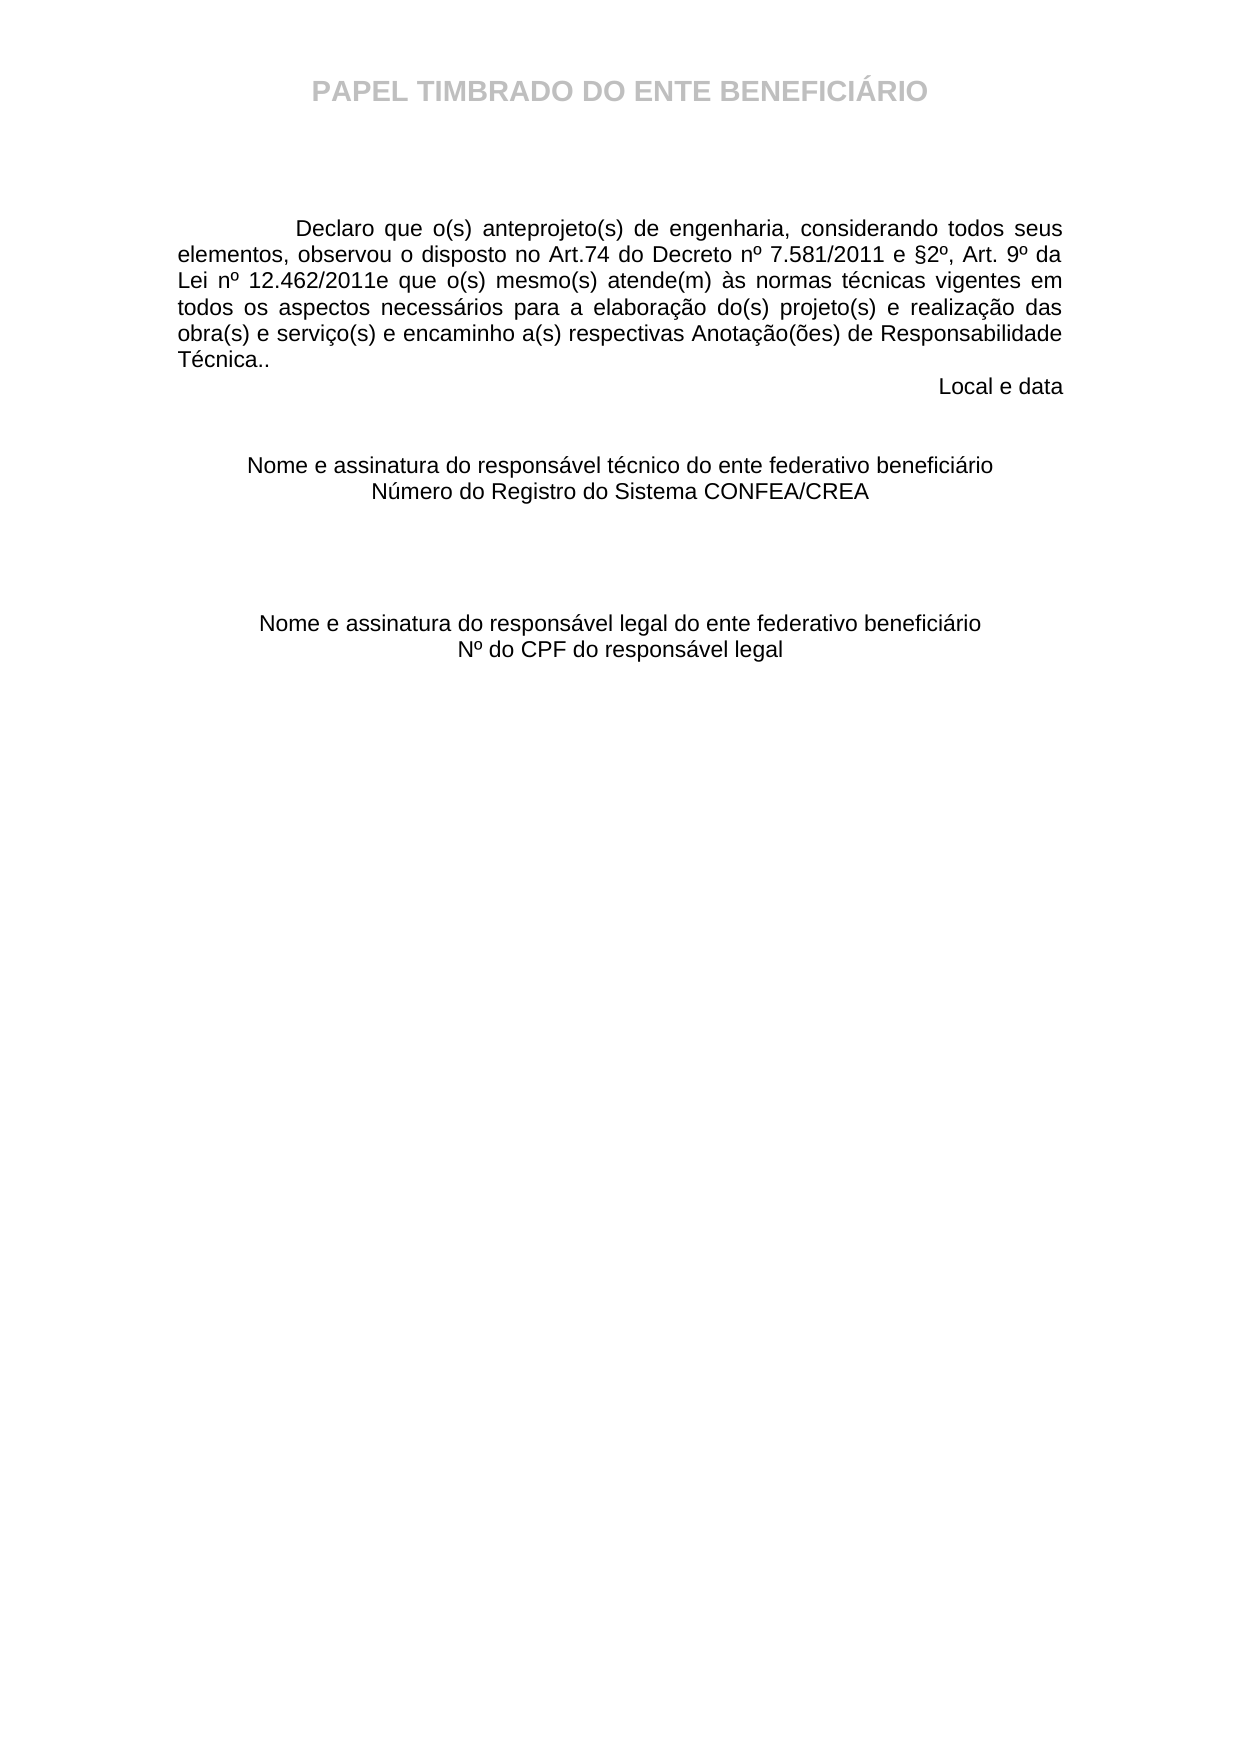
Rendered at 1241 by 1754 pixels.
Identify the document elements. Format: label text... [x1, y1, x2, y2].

text Local e data [177, 373, 1063, 399]
text Nome e assinatura do responsável técnico do ente federativo beneficiário [177, 452, 1063, 478]
text Número do Registro do Sistema CONFEA/CREA [177, 478, 1063, 504]
text Nome e assinatura do responsável legal do ente federativo beneficiário [177, 610, 1063, 636]
text Declaro que o(s) anteprojeto(s) de engenharia, considerando todos seus elementos, observou o disposto no Art.74 do Decreto nº 7.581/2011 e §2º, Art. 9º da Lei nº 12.462/2011e que o(s) mesmo(s) atende(m) às normas técnicas vigentes em todos os aspectos necessários para a elaboração do(s) projeto(s) e realização das obra(s) e serviço(s) e encaminho a(s) respectivas Anotação(ões) de Responsabilidade Técnica.. [177, 215, 1063, 373]
text Nº do CPF do responsável legal [177, 636, 1063, 663]
